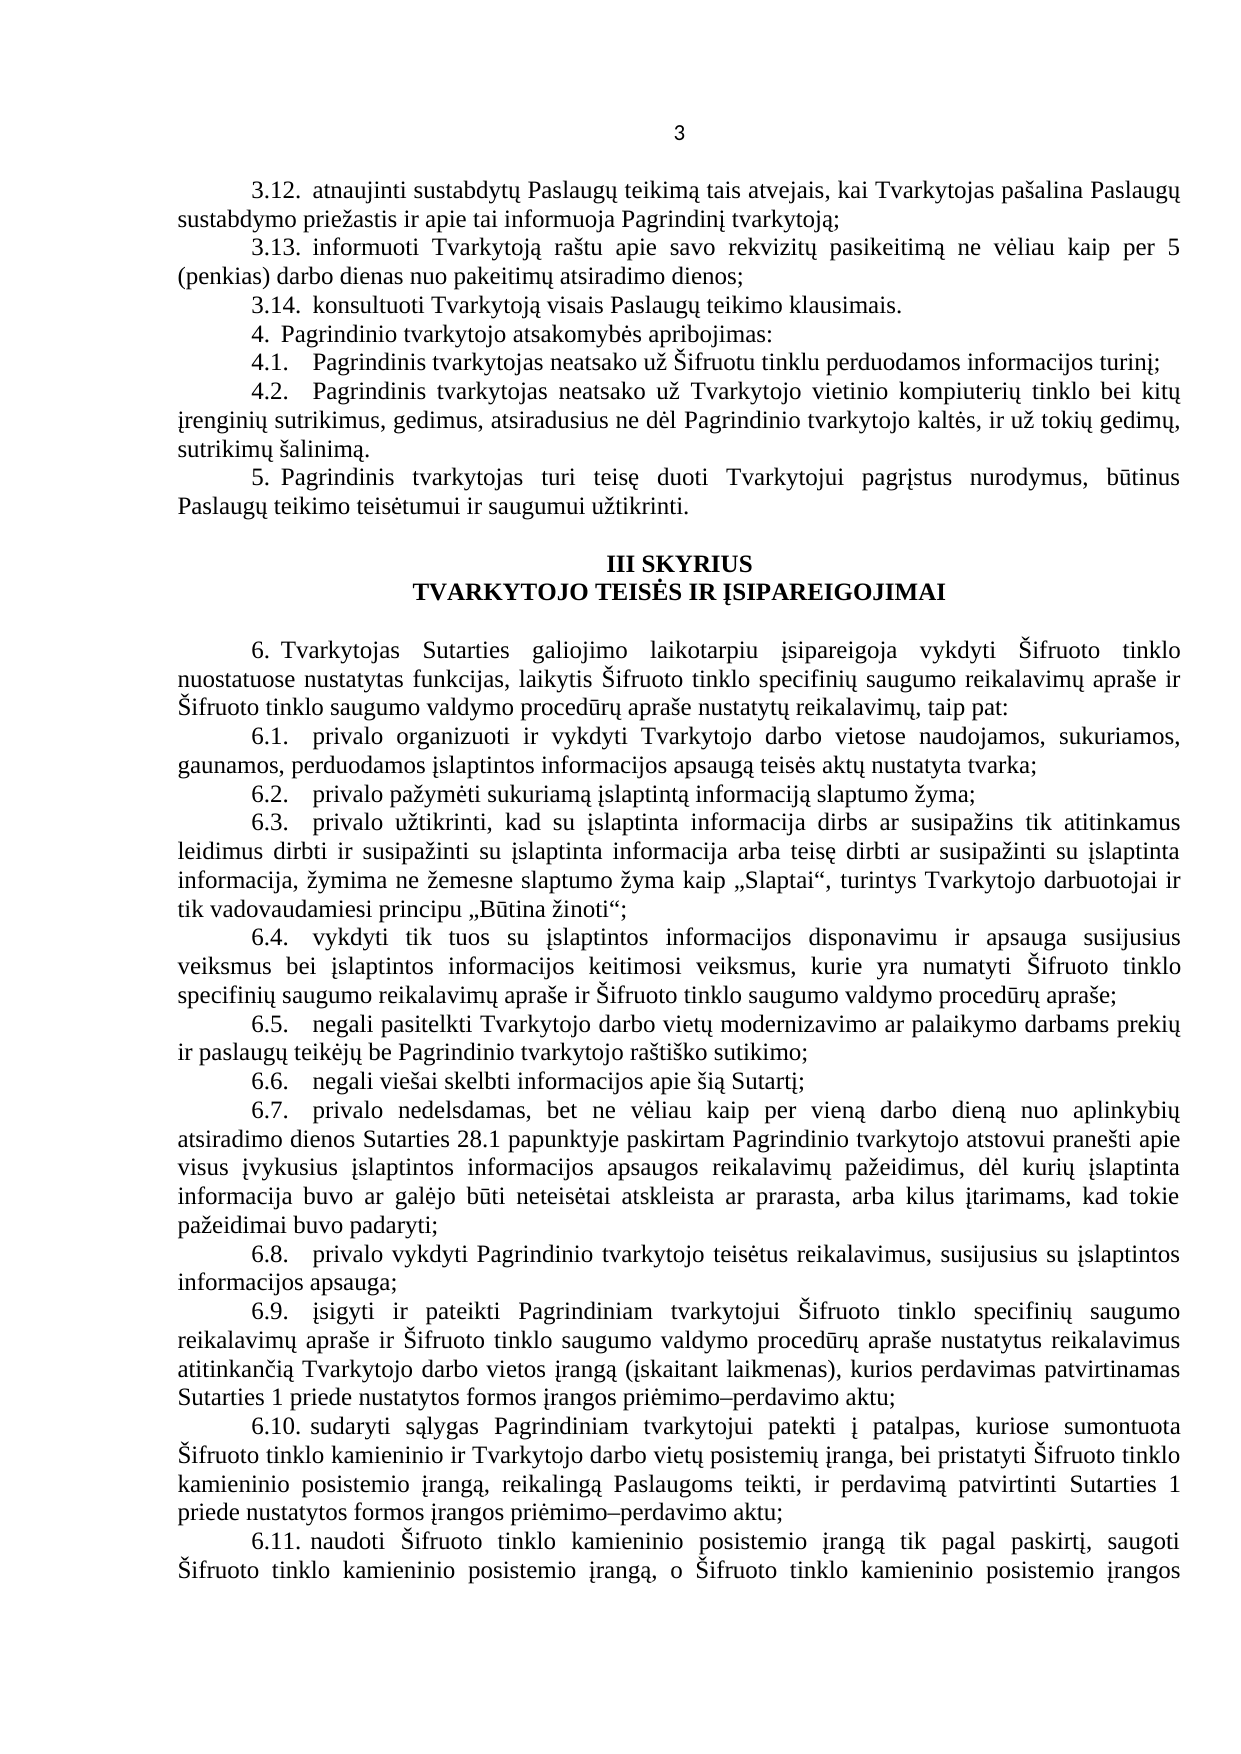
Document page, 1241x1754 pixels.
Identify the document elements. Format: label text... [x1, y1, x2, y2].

text 6.1. privalo organizuoti ir vykdyti Tvarkytojo darbo vietose naudojamos, sukuriamos, gaunamos, perduodamos įslaptintos informacijos apsaugą teisės aktų nustatyta tvarka; [177, 721, 1181, 779]
text 5. Pagrindinis tvarkytojas turi teisę duoti Tvarkytojui pagrįstus nurodymus, būtinus Paslaugų teikimo teisėtumui ir saugumui užtikrinti. [177, 462, 1181, 520]
text 4.2. Pagrindinis tvarkytojas neatsako už Tvarkytojo vietinio kompiuterių tinklo bei kitų įrenginių sutrikimus, gedimus, atsiradusius ne dėl Pagrindinio tvarkytojo kaltės, ir už tokių gedimų, sutrikimų šalinimą. [177, 376, 1181, 462]
text 6.10. sudaryti sąlygas Pagrindiniam tvarkytojui patekti į patalpas, kuriose sumontuota Šifruoto tinklo kamieninio ir Tvarkytojo darbo vietų posistemių įranga, bei pristatyti Šifruoto tinklo kamieninio posistemio įrangą, reikalingą Paslaugoms teikti, ir perdavimą patvirtinti Sutarties 1 priede nustatytos formos įrangos priėmimo–perdavimo aktu; [177, 1411, 1181, 1526]
text 6.7. privalo nedelsdamas, bet ne vėliau kaip per vieną darbo dieną nuo aplinkybių atsiradimo dienos Sutarties 28.1 papunktyje paskirtam Pagrindinio tvarkytojo atstovui pranešti apie visus įvykusius įslaptintos informacijos apsaugos reikalavimų pažeidimus, dėl kurių įslaptinta informacija buvo ar galėjo būti neteisėtai atskleista ar prarasta, arba kilus įtarimams, kad tokie pažeidimai buvo padaryti; [177, 1095, 1181, 1239]
text 6.6. negali viešai skelbti informacijos apie šią Sutartį; [177, 1066, 1181, 1095]
text 6.8. privalo vykdyti Pagrindinio tvarkytojo teisėtus reikalavimus, susijusius su įslaptintos informacijos apsauga; [177, 1239, 1181, 1296]
text 3.12. atnaujinti sustabdytų Paslaugų teikimą tais atvejais, kai Tvarkytojas pašalina Paslaugų sustabdymo priežastis ir apie tai informuoja Pagrindinį tvarkytoją; [177, 175, 1181, 232]
text 3.14. konsultuoti Tvarkytoją visais Paslaugų teikimo klausimais. [177, 290, 1181, 319]
text 4. Pagrindinio tvarkytojo atsakomybės apribojimas: [177, 319, 1181, 347]
text 6.2. privalo pažymėti sukuriamą įslaptintą informaciją slaptumo žyma; [177, 779, 1181, 807]
text 4.1. Pagrindinis tvarkytojas neatsako už Šifruotu tinklu perduodamos informacijos turinį; [177, 347, 1181, 376]
text 6.11. naudoti Šifruoto tinklo kamieninio posistemio įrangą tik pagal paskirtį, saugoti Šifruoto tinklo kamieninio posistemio įrangą, o Šifruoto tinklo kamieninio posistemio įrangos [177, 1526, 1181, 1584]
text 6.4. vykdyti tik tuos su įslaptintos informacijos disponavimu ir apsauga susijusius veiksmus bei įslaptintos informacijos keitimosi veiksmus, kurie yra numatyti Šifruoto tinklo specifinių saugumo reikalavimų apraše ir Šifruoto tinklo saugumo valdymo procedūrų apraše; [177, 922, 1181, 1009]
text 6.5. negali pasitelkti Tvarkytojo darbo vietų modernizavimo ar palaikymo darbams prekių ir paslaugų teikėjų be Pagrindinio tvarkytojo raštiško sutikimo; [177, 1009, 1181, 1066]
text III SKYRIUS [177, 549, 1181, 577]
text 3.13. informuoti Tvarkytoją raštu apie savo rekvizitų pasikeitimą ne vėliau kaip per 5 (penkias) darbo dienas nuo pakeitimų atsiradimo dienos; [177, 232, 1181, 290]
text TVARKYTOJO TEISĖS IR ĮSIPAREIGOJIMAI [177, 577, 1181, 606]
text 6. Tvarkytojas Sutarties galiojimo laikotarpiu įsipareigoja vykdyti Šifruoto tinklo nuostatuose nustatytas funkcijas, laikytis Šifruoto tinklo specifinių saugumo reikalavimų apraše ir Šifruoto tinklo saugumo valdymo procedūrų apraše nustatytų reikalavimų, taip pat: [177, 635, 1181, 721]
text 6.3. privalo užtikrinti, kad su įslaptinta informacija dirbs ar susipažins tik atitinkamus leidimus dirbti ir susipažinti su įslaptinta informacija arba teisę dirbti ar susipažinti su įslaptinta informacija, žymima ne žemesne slaptumo žyma kaip „Slaptai“, turintys Tvarkytojo darbuotojai ir tik vadovaudamiesi principu „Būtina žinoti“; [177, 807, 1181, 922]
text 6.9. įsigyti ir pateikti Pagrindiniam tvarkytojui Šifruoto tinklo specifinių saugumo reikalavimų apraše ir Šifruoto tinklo saugumo valdymo procedūrų apraše nustatytus reikalavimus atitinkančią Tvarkytojo darbo vietos įrangą (įskaitant laikmenas), kurios perdavimas patvirtinamas Sutarties 1 priede nustatytos formos įrangos priėmimo–perdavimo aktu; [177, 1296, 1181, 1411]
